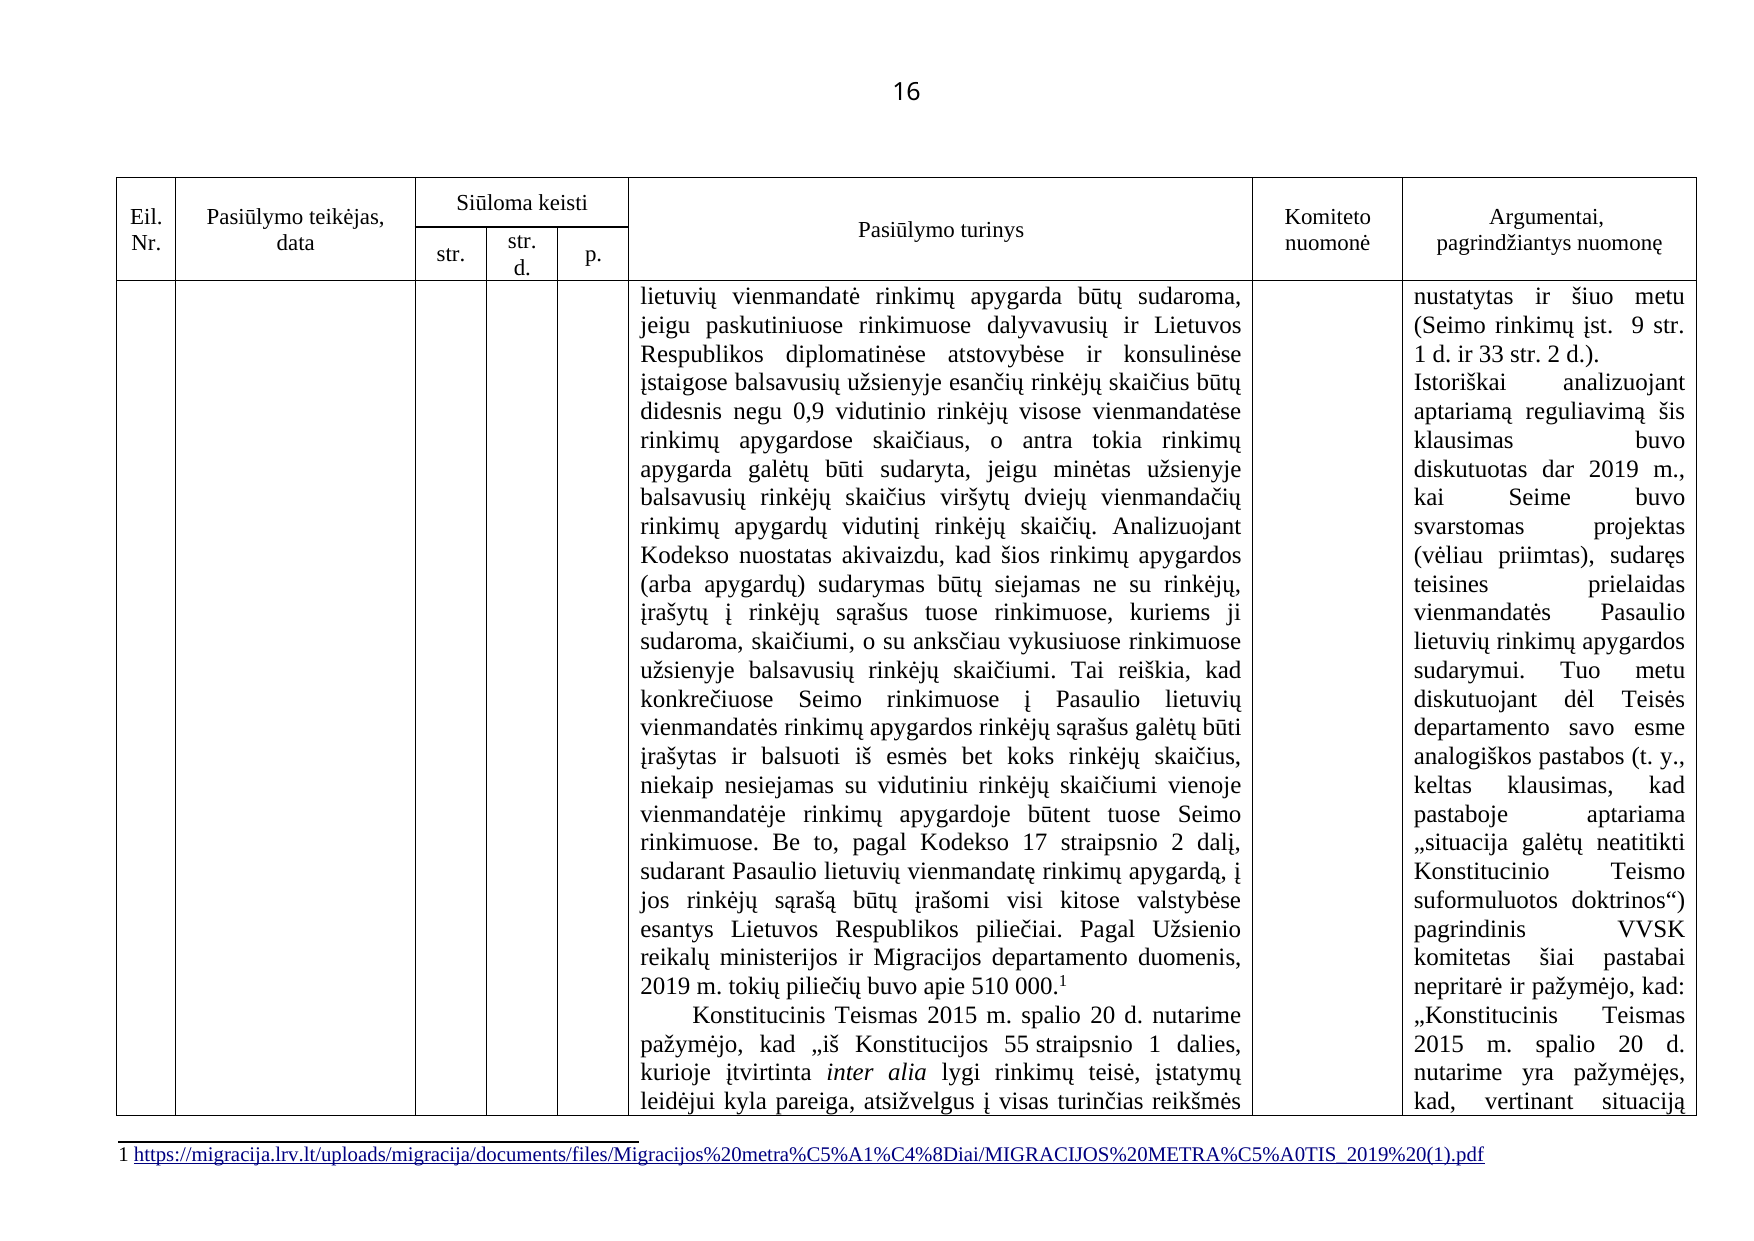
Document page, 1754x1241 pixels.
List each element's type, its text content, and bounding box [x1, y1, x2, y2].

table_cell [176, 281, 415, 1115]
table_cell nustatytas ir šiuo metu (Seimo rinkimų įst. 9 str. 1 d. ir 33 str. 2 d.). Istoriškai analizuojant aptariamą reguliavimą šis klausimas buvo diskutuotas dar 2019 m., kai Seime buvo svarstomas projektas (vėliau priimtas), sudaręs teisines prielaidas vienmandatės Pasaulio lietuvių rinkimų apygardos sudarymui. Tuo metu diskutuojant dėl Teisės departamento savo esme analogiškos pastabos (t. y., keltas klausimas, kad pastaboje aptariama „situacija galėtų neatitikti Konstitucinio Teismo suformuluotos doktrinos“) pagrindinis VVSK komitetas šiai pastabai nepritarė ir pažymėjo, kad: „Konstitucinis Teismas 2015 m. spalio 20 d. nutarime yra pažymėjęs, kad, vertinant situaciją [1403, 281, 1696, 1115]
table_cell [416, 281, 486, 1115]
table_cell [487, 281, 557, 1115]
table_cell str. d. [487, 228, 557, 280]
table_cell [1253, 281, 1402, 1115]
table_header Pasiūlymo teikėjas, data [176, 178, 415, 280]
table_header Argumentai, pagrindžiantys nuomonę [1403, 178, 1696, 280]
table_cell lietuvių vienmandatė rinkimų apygarda būtų sudaroma, jeigu paskutiniuose rinkimuose dalyvavusių ir Lietuvos Respublikos diplomatinėse atstovybėse ir konsulinėse įstaigose balsavusių užsienyje esančių rinkėjų skaičius būtų didesnis negu 0,9 vidutinio rinkėjų visose vienmandatėse rinkimų apygardose skaičiaus, o antra tokia rinkimų apygarda galėtų būti sudaryta, jeigu minėtas užsienyje balsavusių rinkėjų skaičius viršytų dviejų vienmandačių rinkimų apygardų vidutinį rinkėjų skaičių. Analizuojant Kodekso nuostatas akivaizdu, kad šios rinkimų apygardos (arba apygardų) sudarymas būtų siejamas ne su rinkėjų, įrašytų į rinkėjų sąrašus tuose rinkimuose, kuriems ji sudaroma, skaičiumi, o su anksčiau vykusiuose rinkimuose užsienyje balsavusių rinkėjų skaičiumi. Tai reiškia, kad konkrečiuose Seimo rinkimuose į Pasaulio lietuvių vienmandatės rinkimų apygardos rinkėjų sąrašus galėtų būti įrašytas ir balsuoti iš esmės bet koks rinkėjų skaičius, niekaip nesiejamas su vidutiniu rinkėjų skaičiumi vienoje vienmandatėje rinkimų apygardoje būtent tuose Seimo rinkimuose. Be to, pagal Kodekso 17 straipsnio 2 dalį, sudarant Pasaulio lietuvių vienmandatę rinkimų apygardą, į jos rinkėjų sąrašą būtų įrašomi visi kitose valstybėse esantys Lietuvos Respublikos piliečiai. Pagal Užsienio reikalų ministerijos ir Migracijos departamento duomenis, 2019 m. tokių piliečių buvo apie 510 000. Konstitucinis Teismas 2015 m. spalio 20 d. nutarime pažymėjo, kad „iš Konstitucijos 55 straipsnio 1 dalies, kurioje įtvirtinta inter alia lygi rinkimų teisė, įstatymų leidėjui kyla pareiga, atsižvelgus į visas turinčias reikšmės [629, 281, 1252, 1115]
table_cell str. [416, 228, 486, 280]
table_cell [558, 281, 628, 1115]
table_header Eil. Nr. [117, 178, 175, 280]
table_header Pasiūlymo turinys [629, 178, 1252, 280]
table_cell p. [558, 228, 628, 280]
table_header Siūloma keisti [416, 178, 628, 226]
table_cell [117, 281, 175, 1115]
table_header Komiteto nuomonė [1253, 178, 1402, 280]
